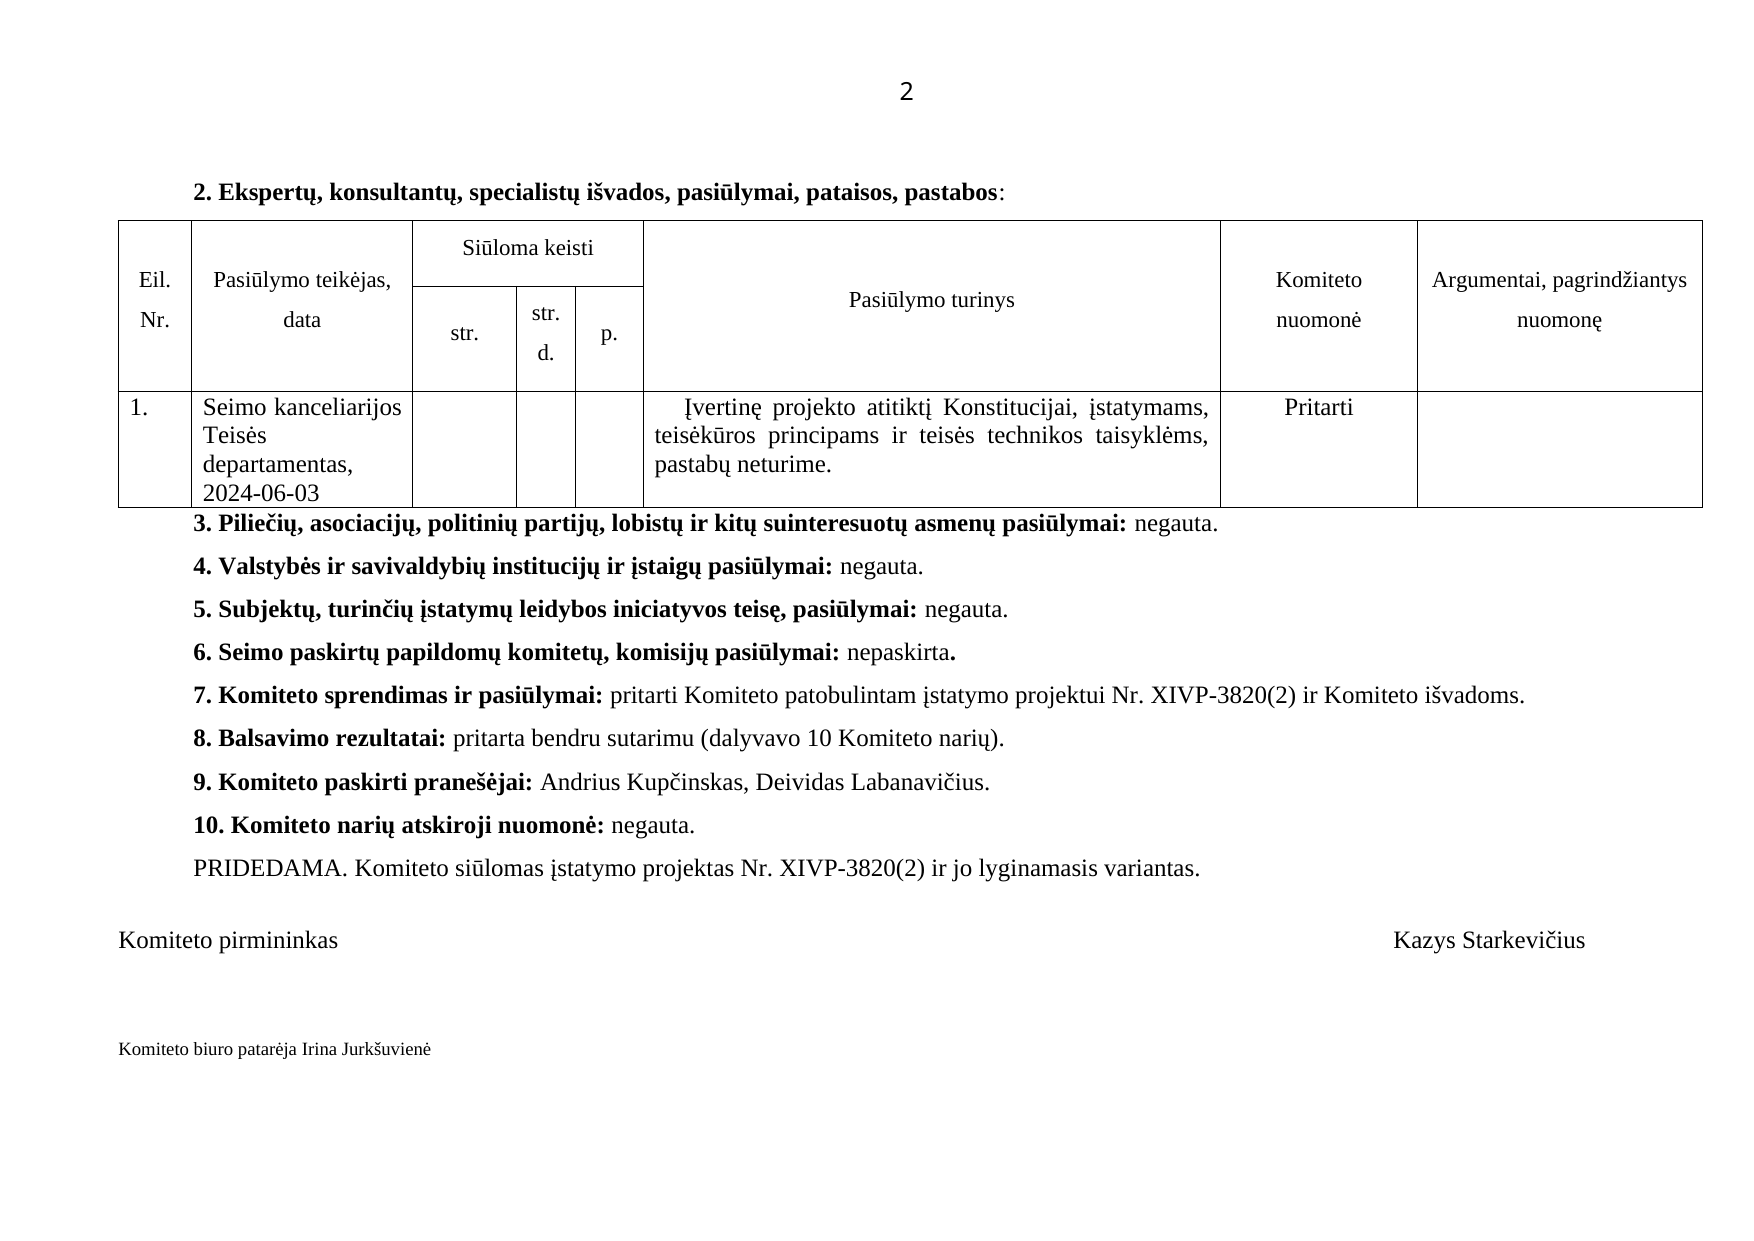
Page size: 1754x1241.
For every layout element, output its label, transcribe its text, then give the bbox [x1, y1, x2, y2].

table_header Pasiūlymo teikėjas, data [192, 221, 412, 391]
table_header Eil. Nr. [119, 221, 191, 391]
table_cell Seimo kanceliarijos Teisės departamentas, 2024-06-03 [192, 392, 412, 507]
table_header Pasiūlymo turinys [644, 221, 1220, 391]
table_header Siūloma keisti [413, 221, 643, 286]
subtitle 2. Ekspertų, konsultantų, specialistų išvados, pasiūlymai, pataisos, pastabos: [118, 177, 1695, 206]
table_cell [1418, 392, 1702, 507]
table_cell str. d. [517, 287, 575, 391]
table_cell Pritarti [1221, 392, 1417, 507]
text 8. Balsavimo rezultatai: pritarta bendru sutarimu (dalyvavo 10 Komiteto narių). [118, 723, 1695, 752]
table_cell [576, 392, 643, 507]
table_header Komiteto nuomonė [1221, 221, 1417, 391]
text 10. Komiteto narių atskiroji nuomonė: negauta. [118, 810, 1695, 838]
subtitle 5. Subjektų, turinčių įstatymų leidybos iniciatyvos teisę, pasiūlymai: negauta. [118, 594, 1695, 623]
table_cell Įvertinę projekto atitiktį Konstitucijai, įstatymams, teisėkūros principams ir teisės technikos taisyklėms, pastabų neturime. [644, 392, 1220, 507]
table_header Argumentai, pagrindžiantys nuomonę [1418, 221, 1702, 391]
text Komiteto pirmininkas Kazys Starkevičius [118, 925, 1695, 953]
text Komiteto biuro patarėja Irina Jurkšuvienė [118, 1037, 1695, 1059]
subtitle 6. Seimo paskirtų papildomų komitetų, komisijų pasiūlymai: nepaskirta. [118, 637, 1695, 666]
table_cell str. [413, 287, 516, 391]
table_cell 1. [119, 392, 191, 507]
text 9. Komiteto paskirti pranešėjai: Andrius Kupčinskas, Deividas Labanavičius. [118, 767, 1695, 795]
table_cell [413, 392, 516, 507]
table_cell p. [576, 287, 643, 391]
subtitle 4. Valstybės ir savivaldybių institucijų ir įstaigų pasiūlymai: negauta. [118, 551, 1695, 580]
table_cell [517, 392, 575, 507]
text 7. Komiteto sprendimas ir pasiūlymai: pritarti Komiteto patobulintam įstatymo projektui Nr. XIVP-3820(2) ir Komiteto išvadoms. [118, 680, 1695, 709]
text PRIDEDAMA. Komiteto siūlomas įstatymo projektas Nr. XIVP-3820(2) ir jo lyginamasis variantas. [118, 853, 1695, 882]
subtitle 3. Piliečių, asociacijų, politinių partijų, lobistų ir kitų suinteresuotų asmenų pasiūlymai: negauta. [118, 508, 1695, 537]
